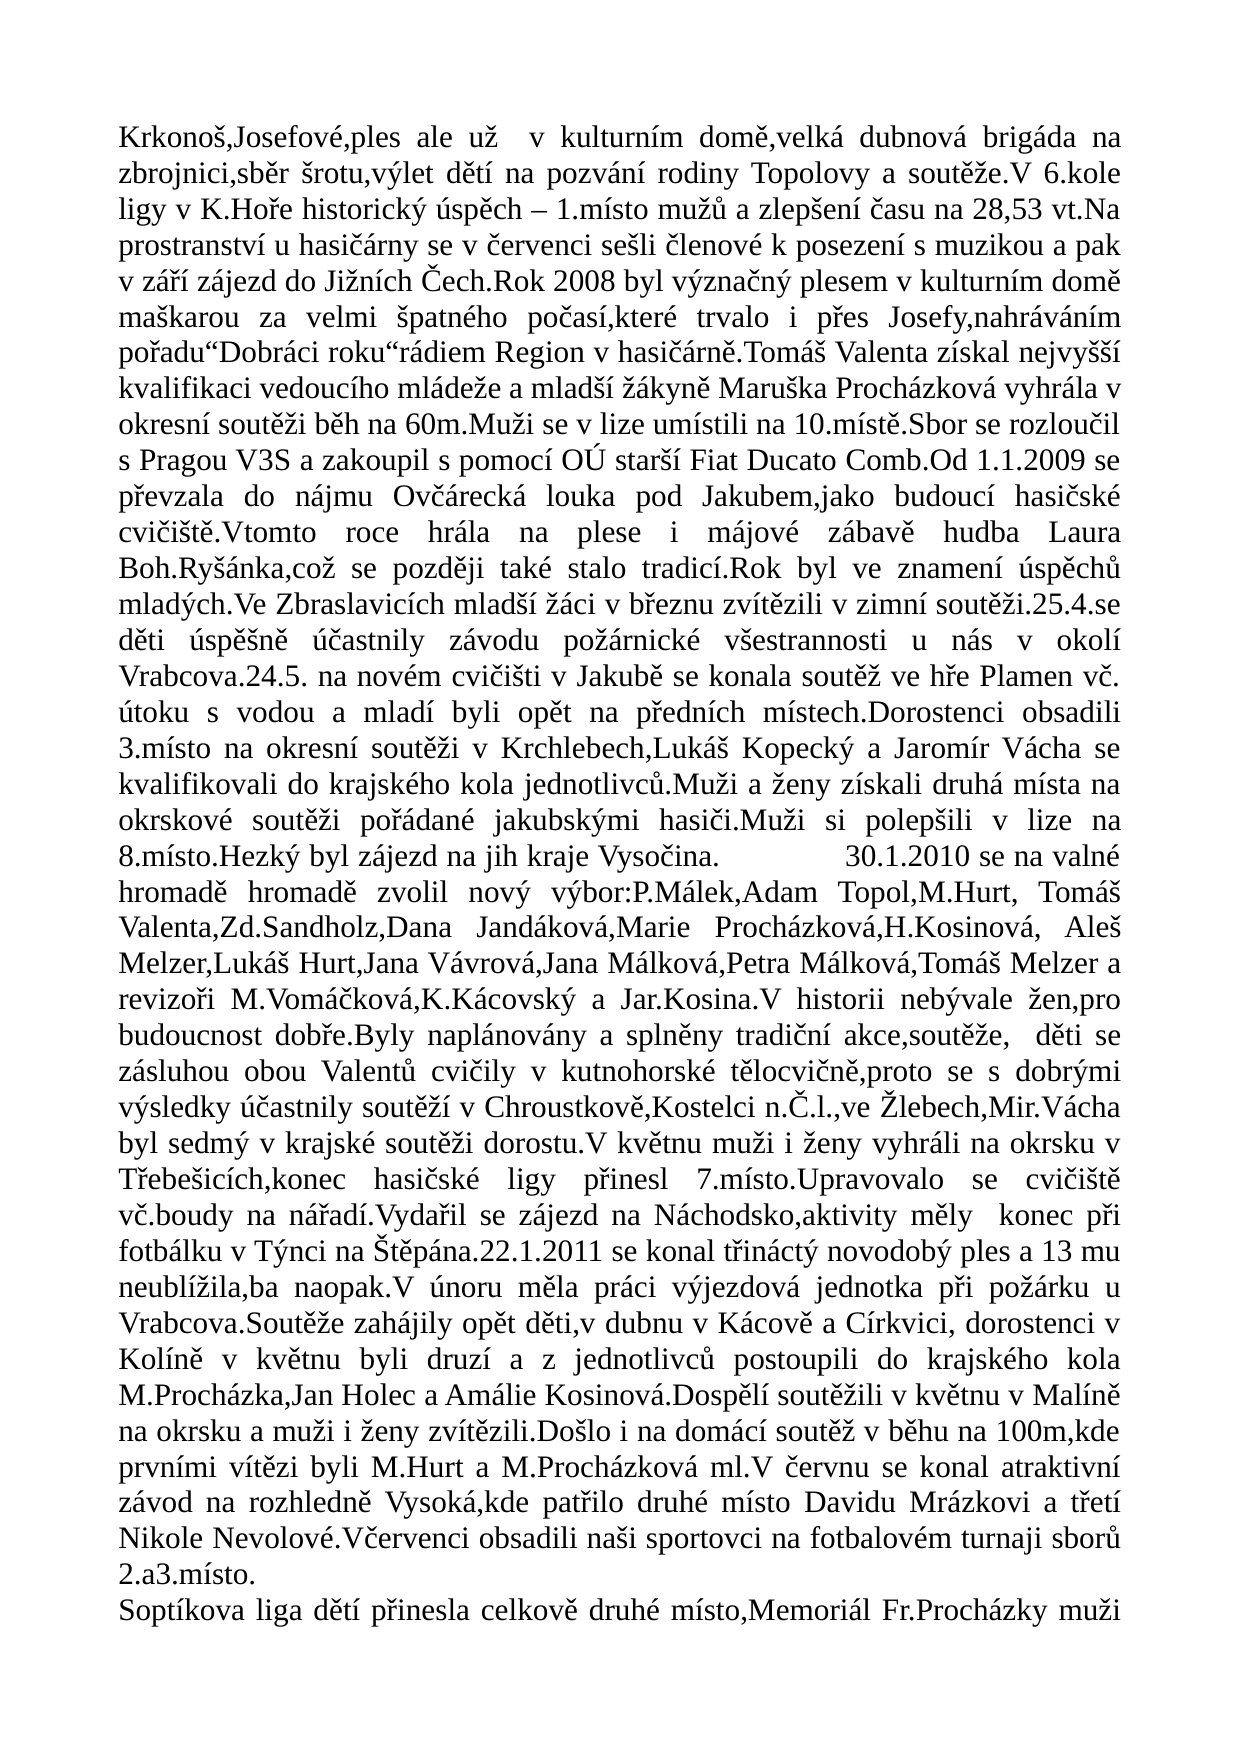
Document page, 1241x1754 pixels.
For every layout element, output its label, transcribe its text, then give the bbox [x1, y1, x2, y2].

text Krkonoš,Josefové,ples ale už v kulturním domě,velká dubnová brigáda na zbrojnici,sběr šrotu,výlet dětí na pozvání rodiny Topolovy a soutěže.V 6.kole ligy v K.Hoře historický úspěch – 1.místo mužů a zlepšení času na 28,53 vt.Na prostranství u hasičárny se v červenci sešli členové k posezení s muzikou a pak v září zájezd do Jižních Čech.Rok 2008 byl význačný plesem v kulturním domě maškarou za velmi špatného počasí,které trvalo i přes Josefy,nahráváním pořadu“Dobráci roku“rádiem Region v hasičárně.Tomáš Valenta získal nejvyšší kvalifikaci vedoucího mládeže a mladší žákyně Maruška Procházková vyhrála v okresní soutěži běh na 60m.Muži se v lize umístili na 10.místě.Sbor se rozloučil s Pragou V3S a zakoupil s pomocí OÚ starší Fiat Ducato Comb.Od 1.1.2009 se převzala do nájmu Ovčárecká louka pod Jakubem,jako budoucí hasičské cvičiště.Vtomto roce hrála na plese i májové zábavě hudba Laura Boh.Ryšánka,což se později také stalo tradicí.Rok byl ve znamení úspěchů mladých.Ve Zbraslavicích mladší žáci v březnu zvítězili v zimní soutěži.25.4.se děti úspěšně účastnily závodu požárnické všestrannosti u nás v okolí Vrabcova.24.5. na novém cvičišti v Jakubě se konala soutěž ve hře Plamen vč. útoku s vodou a mladí byli opět na předních místech.Dorostenci obsadili 3.místo na okresní soutěži v Krchlebech,Lukáš Kopecký a Jaromír Vácha se kvalifikovali do krajského kola jednotlivců.Muži a ženy získali druhá místa na okrskové soutěži pořádané jakubskými hasiči.Muži si polepšili v lize na 8.místo.Hezký byl zájezd na jih kraje Vysočina. 30.1.2010 se na valné hromadě hromadě zvolil nový výbor:P.Málek,Adam Topol,M.Hurt, Tomáš Valenta,Zd.Sandholz,Dana Jandáková,Marie Procházková,H.Kosinová, Aleš Melzer,Lukáš Hurt,Jana Vávrová,Jana Málková,Petra Málková,Tomáš Melzer a revizoři M.Vomáčková,K.Kácovský a Jar.Kosina.V historii nebývale žen,pro budoucnost dobře.Byly naplánovány a splněny tradiční akce,soutěže, děti se zásluhou obou Valentů cvičily v kutnohorské tělocvičně,proto se s dobrými výsledky účastnily soutěží v Chroustkově,Kostelci n.Č.l.,ve Žlebech,Mir.Vácha byl sedmý v krajské soutěži dorostu.V květnu muži i ženy vyhráli na okrsku v Třebešicích,konec hasičské ligy přinesl 7.místo.Upravovalo se cvičiště vč.boudy na nářadí.Vydařil se zájezd na Náchodsko,aktivity měly konec při fotbálku v Týnci na Štěpána.22.1.2011 se konal třináctý novodobý ples a 13 mu neublížila,ba naopak.V únoru měla práci výjezdová jednotka při požárku u Vrabcova.Soutěže zahájily opět děti,v dubnu v Kácově a Církvici, dorostenci v Kolíně v květnu byli druzí a z jednotlivců postoupili do krajského kola M.Procházka,Jan Holec a Amálie Kosinová.Dospělí soutěžili v květnu v Malíně na okrsku a muži i ženy zvítězili.Došlo i na domácí soutěž v běhu na 100m,kde prvními vítězi byli M.Hurt a M.Procházková ml.V červnu se konal atraktivní závod na rozhledně Vysoká,kde patřilo druhé místo Davidu Mrázkovi a třetí Nikole Nevolové.Včervenci obsadili naši sportovci na fotbalovém turnaji sborů 2.a3.místo. [118, 118, 1122, 1592]
text Soptíkova liga dětí přinesla celkově druhé místo,Memoriál Fr.Procházky muži [118, 1592, 1122, 1627]
